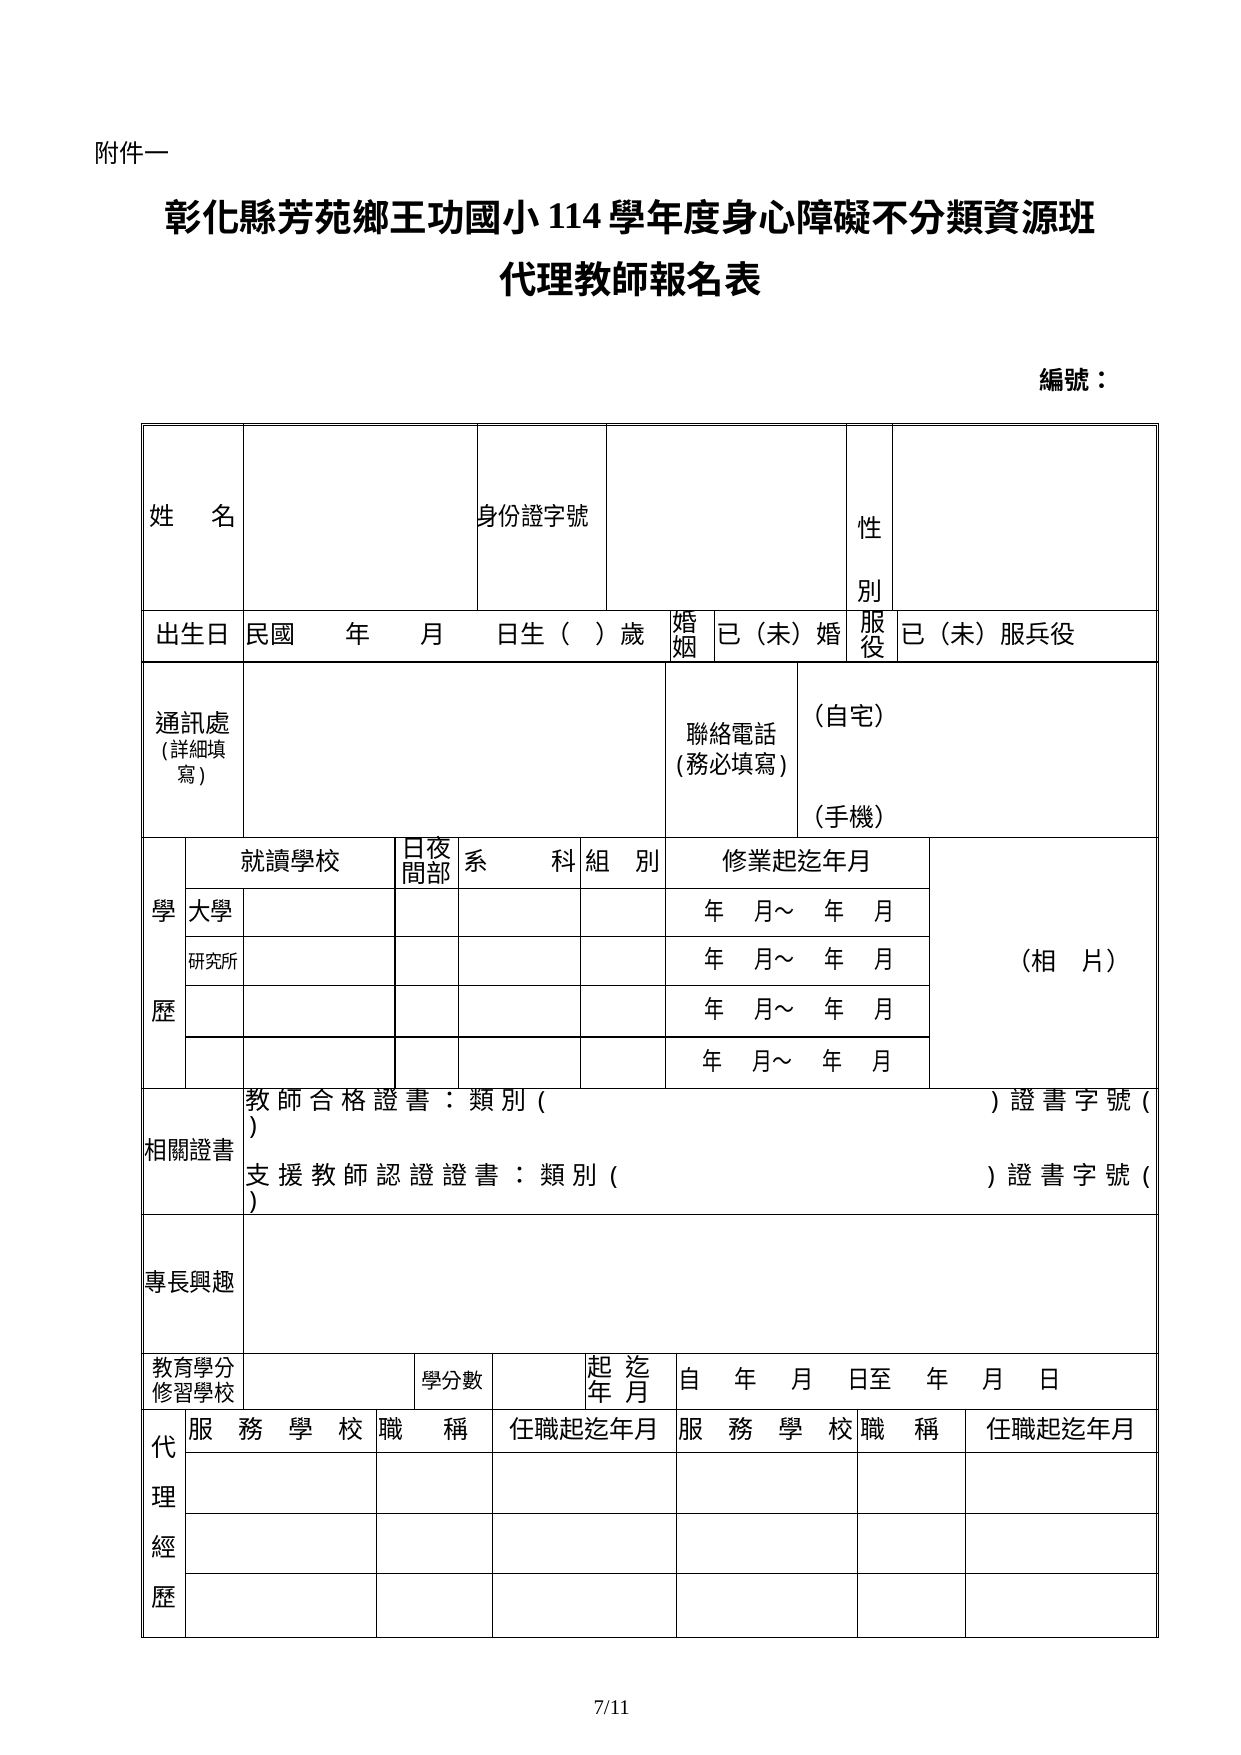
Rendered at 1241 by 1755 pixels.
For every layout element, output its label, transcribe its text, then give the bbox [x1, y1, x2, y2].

table_cell 婚 姻 [671, 611, 714, 661]
table_cell 聯絡電話 (務必填寫) [666, 663, 797, 837]
table_cell [459, 986, 580, 1036]
table_cell [493, 1354, 585, 1409]
text 編號： [94, 360, 1167, 397]
table_cell [581, 986, 665, 1036]
table_cell 通訊處 (詳細填寫) [144, 663, 243, 837]
table_cell [377, 1514, 492, 1573]
table_cell [396, 937, 458, 984]
table_cell 職 稱 [377, 1410, 492, 1452]
table_cell 職 稱 [858, 1410, 965, 1452]
table_cell [677, 1574, 857, 1637]
table_cell [581, 937, 665, 984]
text 代理教師報名表 [94, 235, 1167, 298]
table_header [244, 426, 477, 610]
table_cell 相關證書 [144, 1089, 243, 1214]
table_cell [244, 1038, 394, 1088]
table_cell [244, 889, 394, 936]
text 附件一 [94, 110, 1167, 173]
table_cell 年 月～ 年 月 [666, 889, 929, 936]
table_cell 起 迄 年 月 [586, 1354, 676, 1409]
table_cell 教師合格證書：類別( )證書字號( ) 支援教師認證證書：類別( )證書字號( ) [244, 1089, 1156, 1214]
table_cell [966, 1453, 1156, 1513]
table_cell 服役 [847, 611, 897, 661]
table_cell [858, 1453, 965, 1513]
table_cell [493, 1514, 676, 1573]
table_cell 大學 [186, 889, 243, 936]
table_cell [186, 986, 243, 1036]
table_cell [186, 1574, 376, 1637]
table_cell 年 月～ 年 月 [666, 1038, 929, 1088]
table_cell 民國 年 月 日生（ ）歲 [244, 611, 670, 661]
table_cell 自 年 月 日至 年 月 日 [677, 1354, 1156, 1409]
table_cell 已（未）婚 [715, 611, 846, 661]
table_cell （自宅） （手機） [798, 663, 1156, 837]
table_cell [396, 889, 458, 936]
table_cell [677, 1514, 857, 1573]
table_cell [966, 1574, 1156, 1637]
table_cell 已（未）服兵役 [898, 611, 1156, 661]
table_cell [186, 1453, 376, 1513]
table_cell [493, 1453, 676, 1513]
table_cell [244, 937, 394, 984]
table_cell 學 歷 [144, 838, 185, 1088]
table_cell 就讀學校 [186, 838, 394, 888]
table_cell [244, 986, 394, 1036]
table_cell （相 片） [930, 838, 1156, 1088]
table_cell [377, 1574, 492, 1637]
table_cell 任職起迄年月 [493, 1410, 676, 1452]
table_cell [966, 1514, 1156, 1573]
table_cell 修業起迄年月 [666, 838, 929, 888]
table_cell [581, 1038, 665, 1088]
table_cell 出生日 [144, 611, 243, 661]
table_cell 專長興趣 [144, 1215, 243, 1352]
table_header 身份證字號 [478, 426, 606, 610]
table_cell [459, 937, 580, 984]
table_cell [244, 1354, 414, 1409]
table_header [893, 426, 1156, 610]
table_cell [396, 1038, 458, 1088]
table_cell 任職起迄年月 [966, 1410, 1156, 1452]
table_cell [493, 1574, 676, 1637]
table_cell [244, 663, 665, 837]
table_cell [581, 889, 665, 936]
table_cell [244, 1215, 1156, 1352]
table_cell [858, 1514, 965, 1573]
table_cell 服 務 學 校 [677, 1410, 857, 1452]
table_header 性 別 [847, 426, 892, 610]
table_cell [186, 1514, 376, 1573]
table_cell [396, 986, 458, 1036]
table_cell 教育學分 修習學校 [144, 1354, 243, 1409]
table_cell [377, 1453, 492, 1513]
table_cell 研究所 [186, 937, 243, 984]
table_cell 系 科 [459, 838, 580, 888]
table_cell 服 務 學 校 [186, 1410, 376, 1452]
table_cell [459, 1038, 580, 1088]
table_cell [858, 1574, 965, 1637]
table_cell 日夜 間部 [396, 838, 458, 888]
text 彰化縣芳苑鄉王功國小114學年度身心障礙不分類資源班 [94, 173, 1167, 235]
table_cell [459, 889, 580, 936]
table_cell 年 月～ 年 月 [666, 986, 929, 1036]
table_cell 年 月～ 年 月 [666, 937, 929, 984]
table_cell 學分數 [415, 1354, 492, 1409]
table_header [607, 426, 846, 610]
table_cell [186, 1038, 243, 1088]
table_cell 代 理 經 歷 [144, 1410, 185, 1637]
table_header 姓 名 [144, 426, 243, 610]
table_cell [677, 1453, 857, 1513]
table_cell 組 別 [581, 838, 665, 888]
